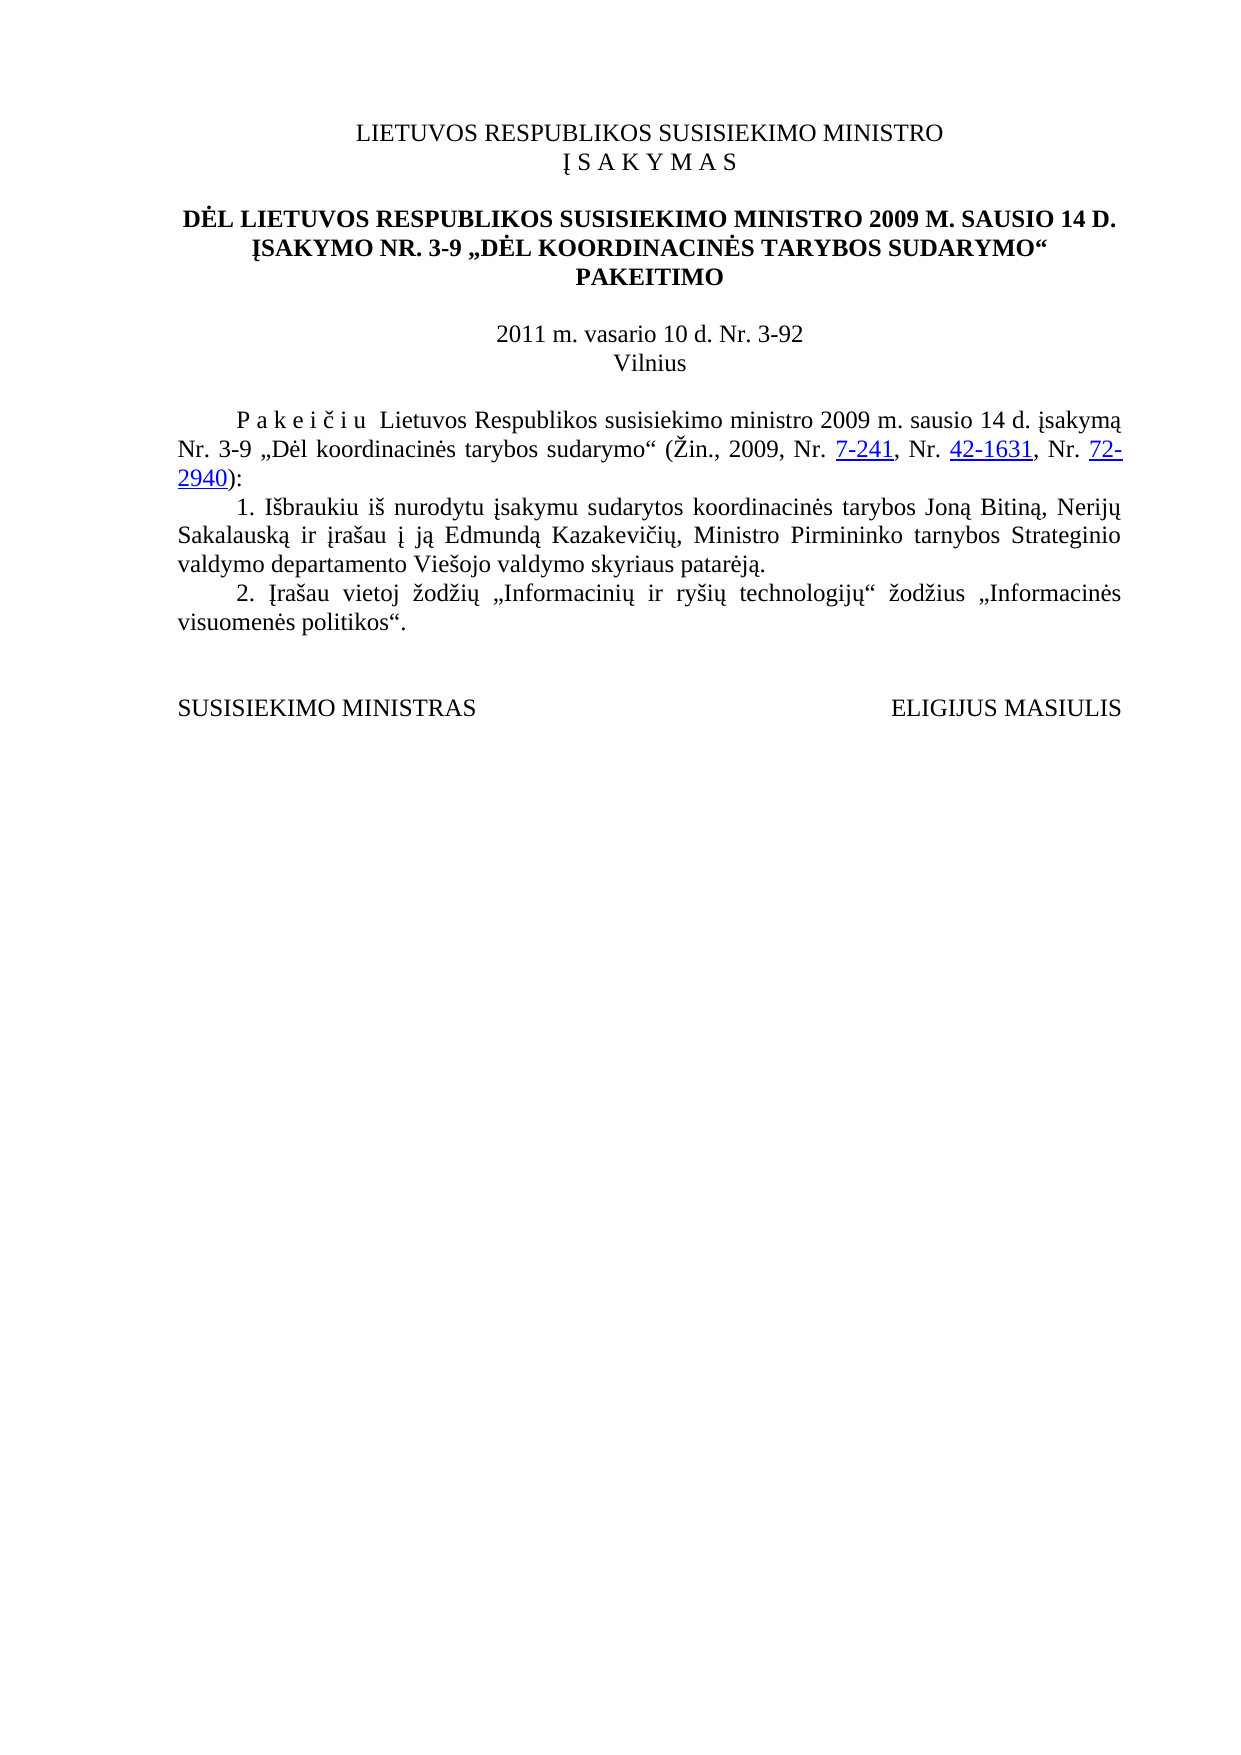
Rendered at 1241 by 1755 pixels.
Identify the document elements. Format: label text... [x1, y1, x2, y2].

text Pakeičiu Lietuvos Respublikos susisiekimo ministro 2009 m. sausio 14 d. įsakymą Nr. 3-9 „Dėl koordinacinės tarybos sudarymo“ (Žin., 2009, Nr. 7-241, Nr. 42-1631, Nr. 72-2940): [177, 406, 1122, 492]
text ĮSAKYMAS [177, 147, 1122, 176]
text 2011 m. vasario 10 d. Nr. 3-92 [177, 319, 1122, 348]
text 1. Išbraukiu iš nurodytu įsakymu sudarytos koordinacinės tarybos Joną Bitiną, Nerijų Sakalauską ir įrašau į ją Edmundą Kazakevičių, Ministro Pirmininko tarnybos Strateginio valdymo departamento Viešojo valdymo skyriaus patarėją. [177, 492, 1122, 578]
text Susisiekimo ministras Eligijus Masiulis [177, 693, 1122, 722]
text Vilnius [177, 348, 1122, 377]
text 2. Įrašau vietoj žodžių „Informacinių ir ryšių technologijų“ žodžius „Informacinės visuomenės politikos“. [177, 578, 1122, 636]
text DĖL LIETUVOS RESPUBLIKOS SUSISIEKIMO MINISTRO 2009 m. SAUSIO 14 d. ĮSAKYMO Nr. 3-9 „DĖL KOORDINACINĖS TARYBOS SUDARYMO“ PAKEITIMO [177, 204, 1122, 291]
text LIETUVOS RESPUBLIKOS SUSISIEKIMO MINISTRO [177, 118, 1122, 147]
